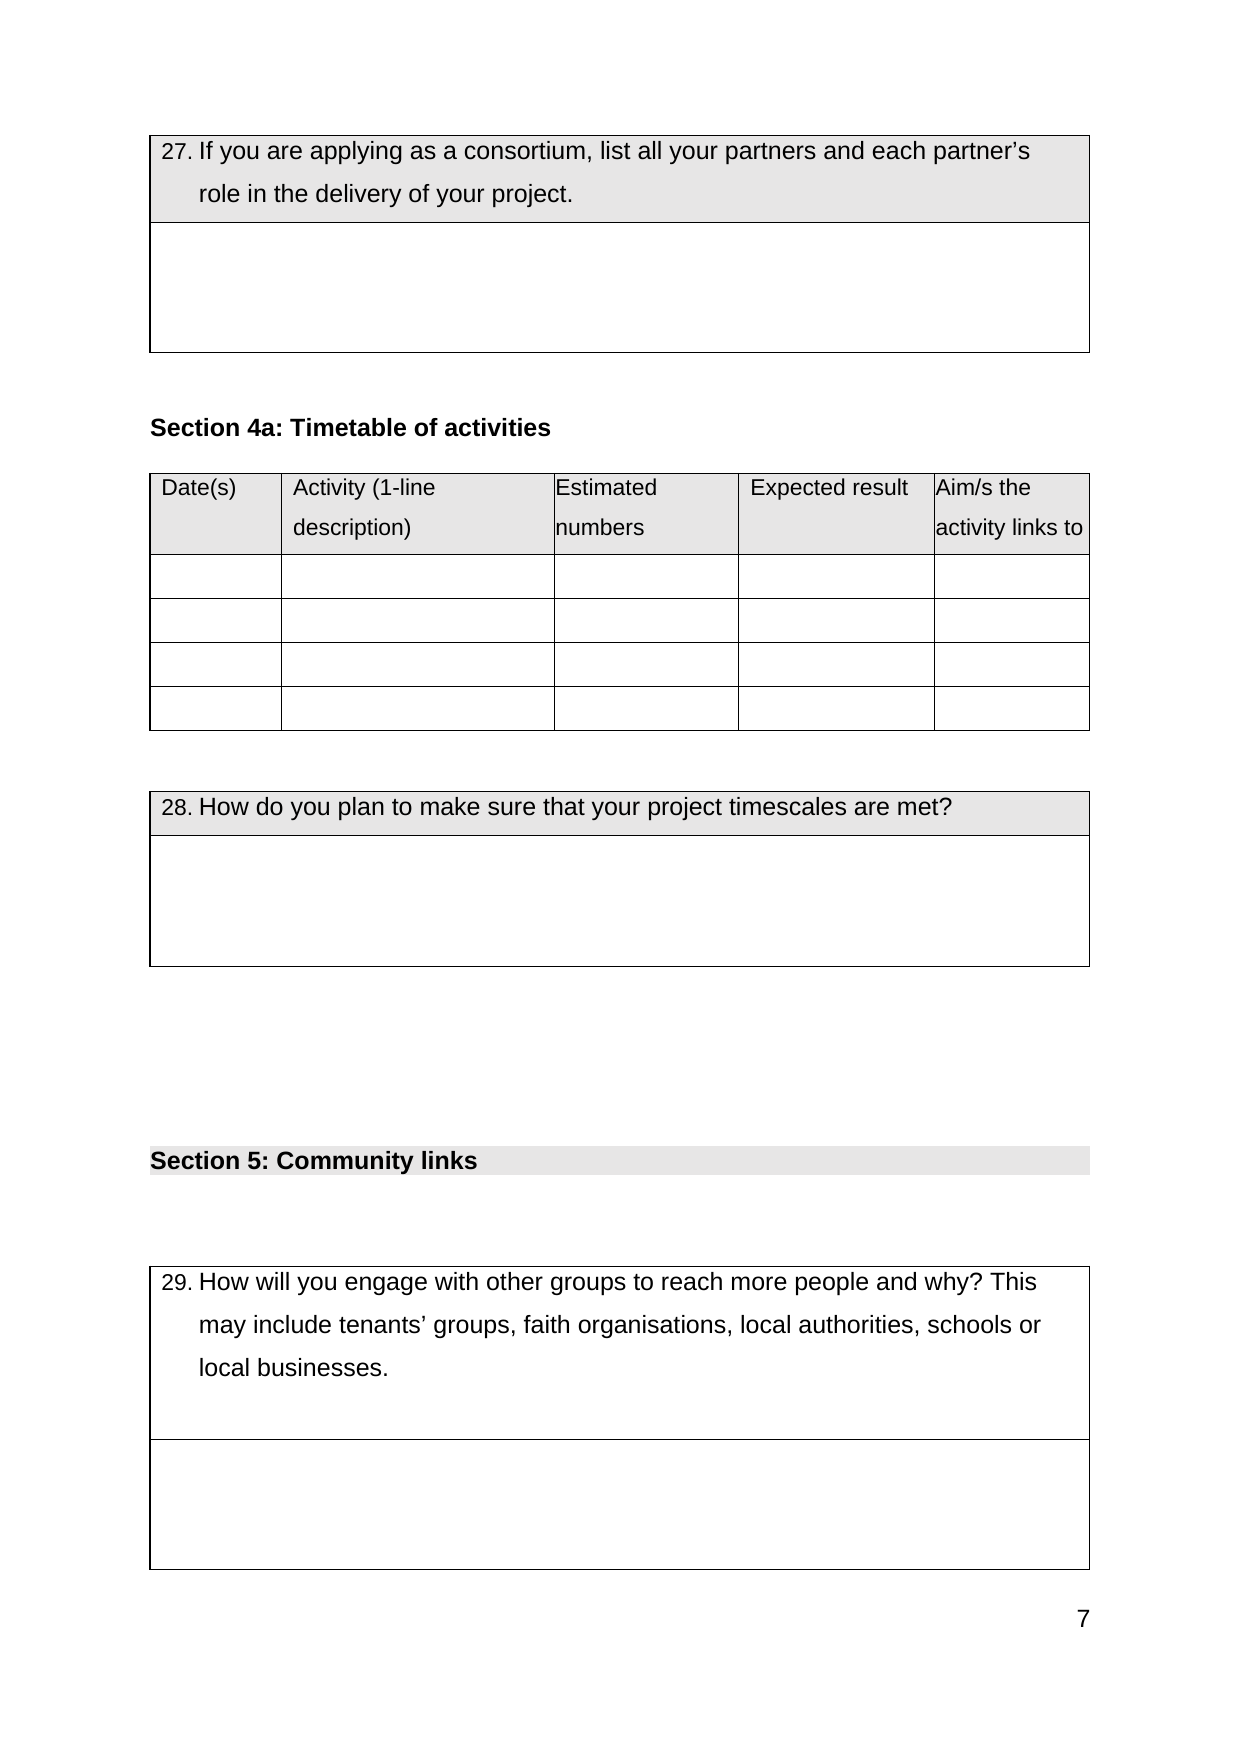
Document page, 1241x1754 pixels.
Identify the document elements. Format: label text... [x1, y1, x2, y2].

table_cell [151, 687, 281, 730]
table_cell [739, 599, 934, 642]
table_cell [739, 687, 934, 730]
table_cell [555, 599, 738, 642]
table_header How do you plan to make sure that your project timescales are met? [151, 792, 1089, 835]
table_cell [555, 687, 738, 730]
table_cell [555, 555, 738, 598]
table_header Aim/s the activity links to [935, 474, 1089, 554]
table_cell [935, 643, 1089, 686]
table_cell [739, 555, 934, 598]
table_cell [739, 643, 934, 686]
table_cell [151, 599, 281, 642]
table_cell [935, 555, 1089, 598]
table_cell [935, 599, 1089, 642]
table_cell [555, 643, 738, 686]
table_cell [935, 687, 1089, 730]
table_cell [151, 555, 281, 598]
table_cell [282, 687, 554, 730]
table_cell [282, 643, 554, 686]
table_header Date(s) [151, 474, 281, 554]
table_cell [151, 836, 1089, 966]
subtitle Section 5: Community links [150, 1146, 1090, 1175]
table_header Activity (1-line description) [282, 474, 554, 554]
subtitle Section 4a: Timetable of activities [150, 413, 1090, 442]
table_header How will you engage with other groups to reach more people and why? This may include tenants’ groups, faith organisations, local authorities, schools or local businesses. [151, 1267, 1089, 1439]
table_cell [151, 643, 281, 686]
table_cell [151, 1440, 1089, 1569]
table_header Estimated numbers [555, 474, 738, 554]
table_header Expected result [739, 474, 934, 554]
table_header If you are applying as a consortium, list all your partners and each partner’s role in the delivery of your project. [151, 136, 1089, 222]
table_cell [282, 555, 554, 598]
table_cell [151, 223, 1089, 352]
table_cell [282, 599, 554, 642]
